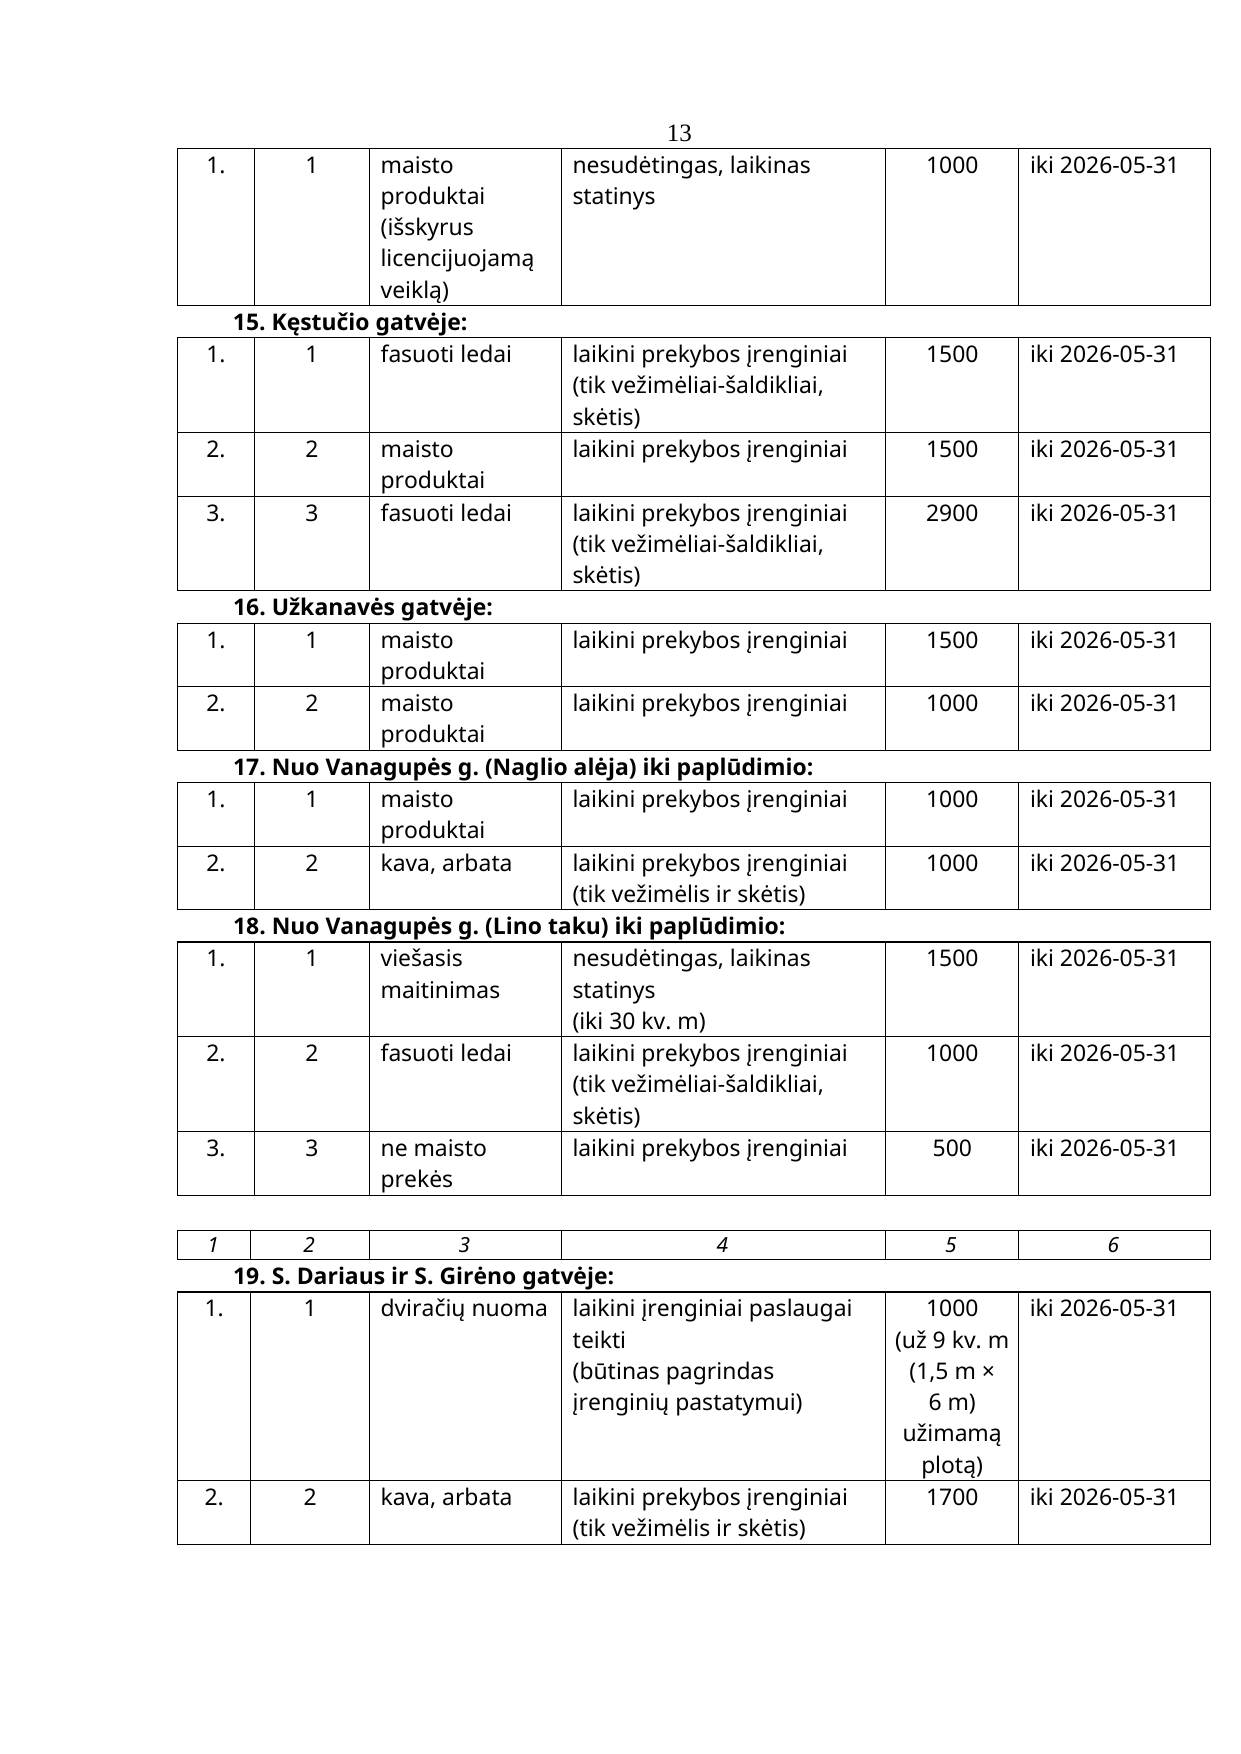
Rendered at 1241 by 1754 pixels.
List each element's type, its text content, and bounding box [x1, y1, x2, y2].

table_cell kava, arbata [370, 847, 561, 909]
table_header 1 [178, 1231, 250, 1259]
table_cell 2 [255, 687, 369, 750]
table_cell 15. Kęstučio gatvėje: [177, 306, 1210, 337]
table_cell 1000 [886, 687, 1018, 750]
table_cell iki 2026-05-31 [1019, 497, 1210, 590]
table_cell maisto produktai [370, 624, 561, 686]
table_cell maisto produktai [370, 783, 561, 846]
table_cell 3 [255, 1132, 369, 1194]
table_cell iki 2026-05-31 [1019, 943, 1210, 1036]
table_cell 2 [255, 1037, 369, 1131]
table_cell laikini prekybos įrenginiai (tik vežimėlis ir skėtis) [562, 1481, 885, 1543]
table_cell 1 [251, 1293, 369, 1480]
table_cell fasuoti ledai [370, 497, 561, 590]
table_header nesudėtingas, laikinas statinys [562, 149, 885, 305]
table_cell 1. [178, 1293, 250, 1480]
table_cell laikini prekybos įrenginiai [562, 687, 885, 750]
table_cell 1. [178, 338, 254, 432]
table_cell iki 2026-05-31 [1019, 1481, 1210, 1543]
table_cell 1500 [886, 433, 1018, 496]
table_header 1000 [886, 149, 1018, 305]
table_cell 1700 [886, 1481, 1018, 1543]
table_cell 1 [255, 783, 369, 846]
table_header iki 2026-05-31 [1019, 149, 1210, 305]
table_cell 1000 [886, 1037, 1018, 1131]
table_cell 2900 [886, 497, 1018, 590]
table_cell 1. [178, 783, 254, 846]
table_cell iki 2026-05-31 [1019, 338, 1210, 432]
table_cell 18. Nuo Vanagupės g. (Lino taku) iki paplūdimio: [177, 910, 1210, 941]
table_cell kava, arbata [370, 1481, 561, 1543]
table_cell maisto produktai [370, 433, 561, 496]
table_cell 19. S. Dariaus ir S. Girėno gatvėje: [177, 1260, 1210, 1291]
table_header 5 [886, 1231, 1018, 1259]
table_cell laikini prekybos įrenginiai (tik vežimėliai-šaldikliai, skėtis) [562, 1037, 885, 1131]
table_cell fasuoti ledai [370, 338, 561, 432]
table_cell laikini prekybos įrenginiai [562, 624, 885, 686]
table_cell iki 2026-05-31 [1019, 1132, 1210, 1194]
table_header 1 [255, 149, 369, 305]
table_cell laikini įrenginiai paslaugai teikti (būtinas pagrindas įrenginių pastatymui) [562, 1293, 885, 1480]
table_cell fasuoti ledai [370, 1037, 561, 1131]
table_cell 1 [255, 624, 369, 686]
table_cell 2. [178, 433, 254, 496]
table_cell laikini prekybos įrenginiai (tik vežimėlis ir skėtis) [562, 847, 885, 909]
table_cell 3. [178, 1132, 254, 1194]
table_cell 3. [178, 497, 254, 590]
table_cell 500 [886, 1132, 1018, 1194]
table_cell 1500 [886, 943, 1018, 1036]
table_header 3 [370, 1231, 561, 1259]
table_cell 2. [178, 847, 254, 909]
table_cell 17. Nuo Vanagupės g. (Naglio alėja) iki paplūdimio: [177, 751, 1210, 782]
table_cell 3 [255, 497, 369, 590]
table_cell laikini prekybos įrenginiai [562, 1132, 885, 1194]
table_cell laikini prekybos įrenginiai [562, 783, 885, 846]
table_cell 2. [178, 687, 254, 750]
table_cell 2. [178, 1481, 250, 1543]
table_cell 2 [251, 1481, 369, 1543]
table_cell iki 2026-05-31 [1019, 687, 1210, 750]
table_cell 1000 [886, 783, 1018, 846]
table_cell nesudėtingas, laikinas statinys (iki 30 kv. m) [562, 943, 885, 1036]
table_cell iki 2026-05-31 [1019, 1037, 1210, 1131]
table_cell dviračių nuoma [370, 1293, 561, 1480]
table_cell laikini prekybos įrenginiai [562, 433, 885, 496]
table_cell 2 [255, 847, 369, 909]
table_cell 1. [178, 624, 254, 686]
table_cell 1000 [886, 847, 1018, 909]
table_cell viešasis maitinimas [370, 943, 561, 1036]
table_cell 1500 [886, 624, 1018, 686]
table_cell 1500 [886, 338, 1018, 432]
table_header 4 [562, 1231, 885, 1259]
table_cell 2 [255, 433, 369, 496]
table_cell 1000 (už 9 kv. m (1,5 m × 6 m) užimamą plotą) [886, 1293, 1018, 1480]
table_cell iki 2026-05-31 [1019, 1293, 1210, 1480]
table_cell ne maisto prekės [370, 1132, 561, 1194]
table_cell 16. Užkanavės gatvėje: [177, 591, 1210, 623]
table_cell laikini prekybos įrenginiai (tik vežimėliai-šaldikliai, skėtis) [562, 497, 885, 590]
table_cell iki 2026-05-31 [1019, 847, 1210, 909]
table_cell 1. [178, 943, 254, 1036]
table_cell iki 2026-05-31 [1019, 783, 1210, 846]
table_cell iki 2026-05-31 [1019, 624, 1210, 686]
table_cell 2. [178, 1037, 254, 1131]
table_cell iki 2026-05-31 [1019, 433, 1210, 496]
table_header 1. [178, 149, 254, 305]
table_header 2 [251, 1231, 369, 1259]
table_cell laikini prekybos įrenginiai (tik vežimėliai-šaldikliai, skėtis) [562, 338, 885, 432]
table_header maisto produktai (išskyrus licencijuojamą veiklą) [370, 149, 561, 305]
table_cell maisto produktai [370, 687, 561, 750]
table_cell 1 [255, 338, 369, 432]
table_header 6 [1019, 1231, 1210, 1259]
table_cell 1 [255, 943, 369, 1036]
